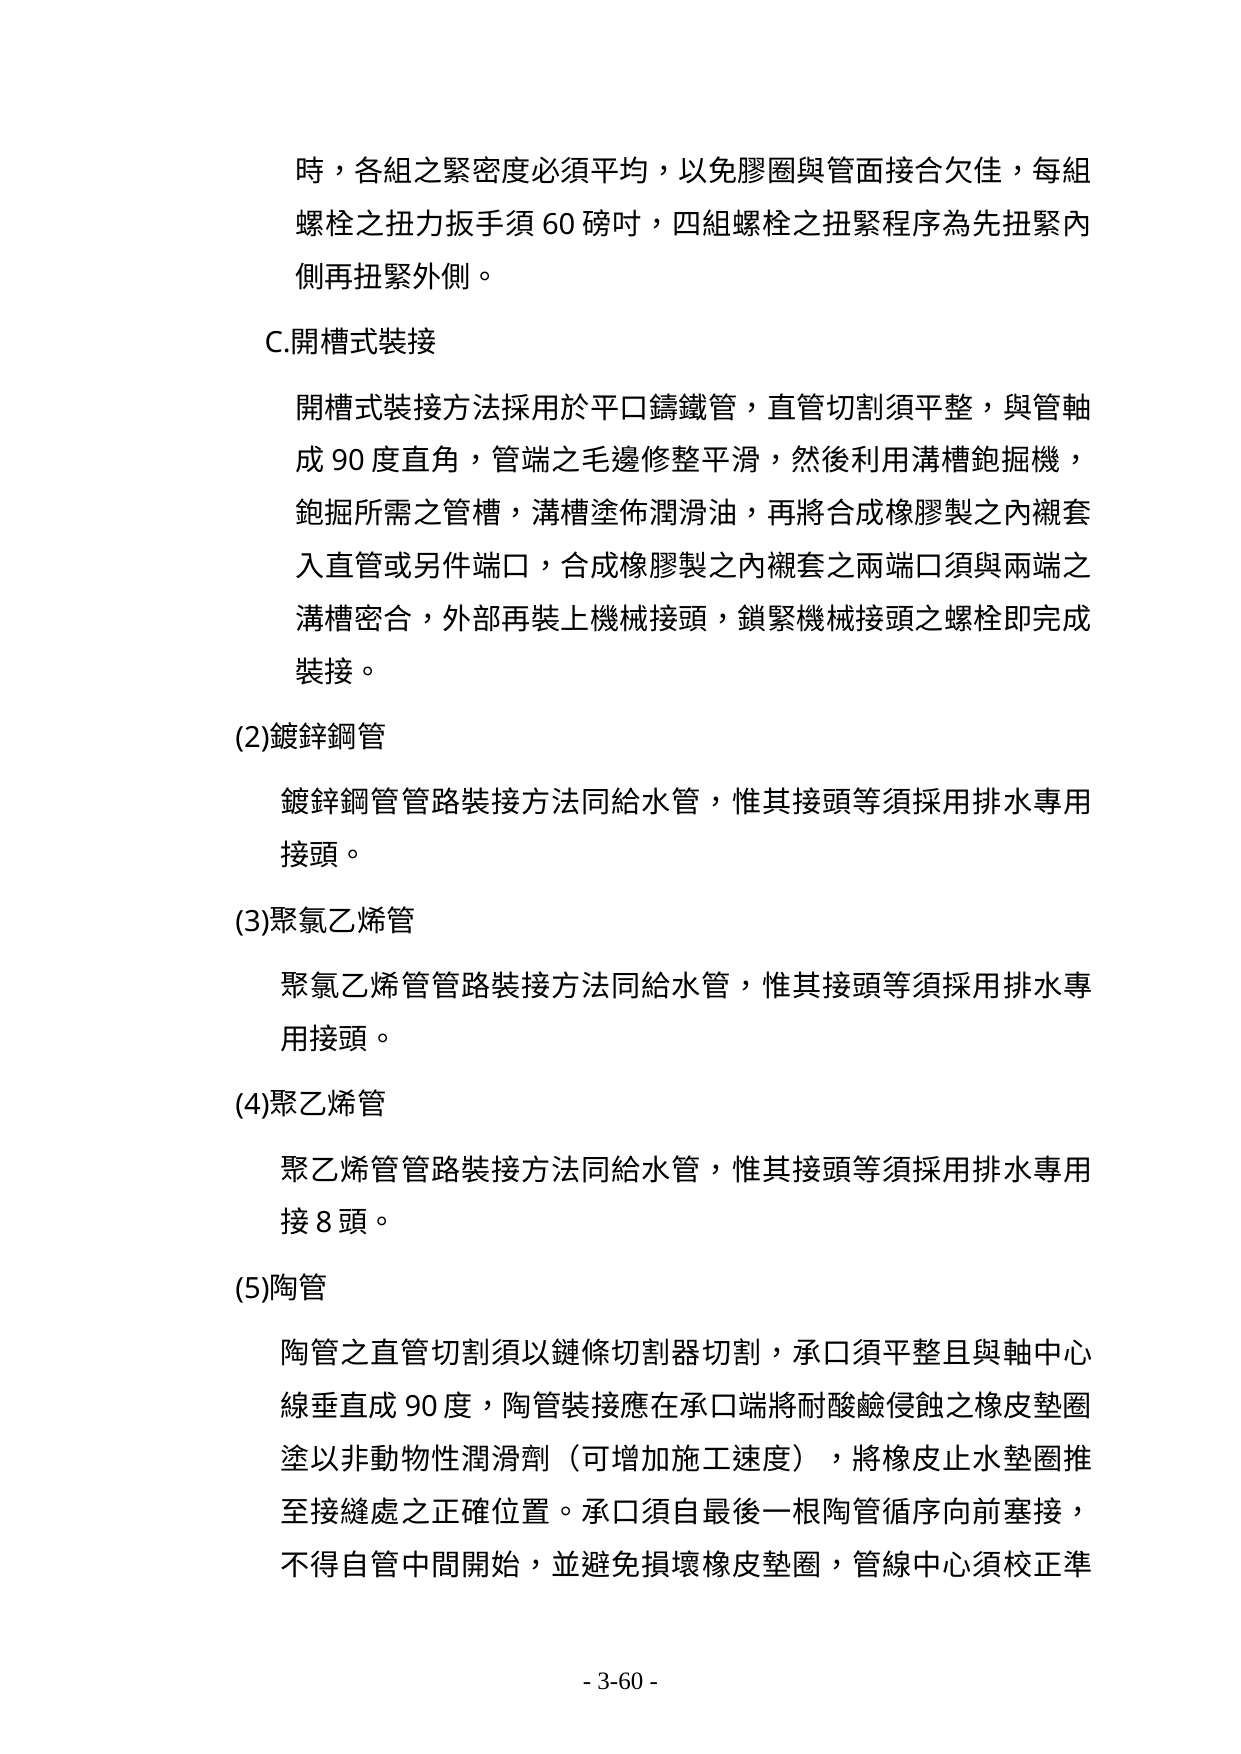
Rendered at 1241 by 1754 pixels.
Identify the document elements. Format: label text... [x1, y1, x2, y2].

text C.開槽式裝接 [264, 319, 1092, 361]
text (3)聚氯乙烯管 [235, 897, 1092, 939]
text 時，各組之緊密度必須平均，以免膠圈與管面接合欠佳，每組螺栓之扭力扳手須60磅吋，四組螺栓之扭緊程序為先扭緊內側再扭緊外側。 [295, 148, 1092, 296]
text (5)陶管 [235, 1264, 1092, 1307]
text (2)鍍鋅鋼管 [235, 714, 1092, 756]
text 開槽式裝接方法採用於平口鑄鐵管，直管切割須平整，與管軸成90度直角，管端之毛邊修整平滑，然後利用溝槽鉋掘機，鉋掘所需之管槽，溝槽塗佈潤滑油，再將合成橡膠製之內襯套入直管或另件端口，合成橡膠製之內襯套之兩端口須與兩端之溝槽密合，外部再裝上機械接頭，鎖緊機械接頭之螺栓即完成裝接。 [295, 384, 1092, 691]
text 聚氯乙烯管管路裝接方法同給水管，惟其接頭等須採用排水專用接頭。 [280, 963, 1092, 1058]
text 聚乙烯管管路裝接方法同給水管，惟其接頭等須採用排水專用接8頭。 [280, 1146, 1092, 1241]
text (4)聚乙烯管 [235, 1081, 1092, 1123]
text 鍍鋅鋼管管路裝接方法同給水管，惟其接頭等須採用排水專用接頭。 [280, 779, 1092, 874]
text 陶管之直管切割須以鏈條切割器切割，承口須平整且與軸中心線垂直成90度，陶管裝接應在承口端將耐酸鹼侵蝕之橡皮墊圈塗以非動物性潤滑劑（可增加施工速度），將橡皮止水墊圈推至接縫處之正確位置。承口須自最後一根陶管循序向前塞接，不得自管中間開始，並避免損壞橡皮墊圈，管線中心須校正準 [280, 1330, 1092, 1583]
